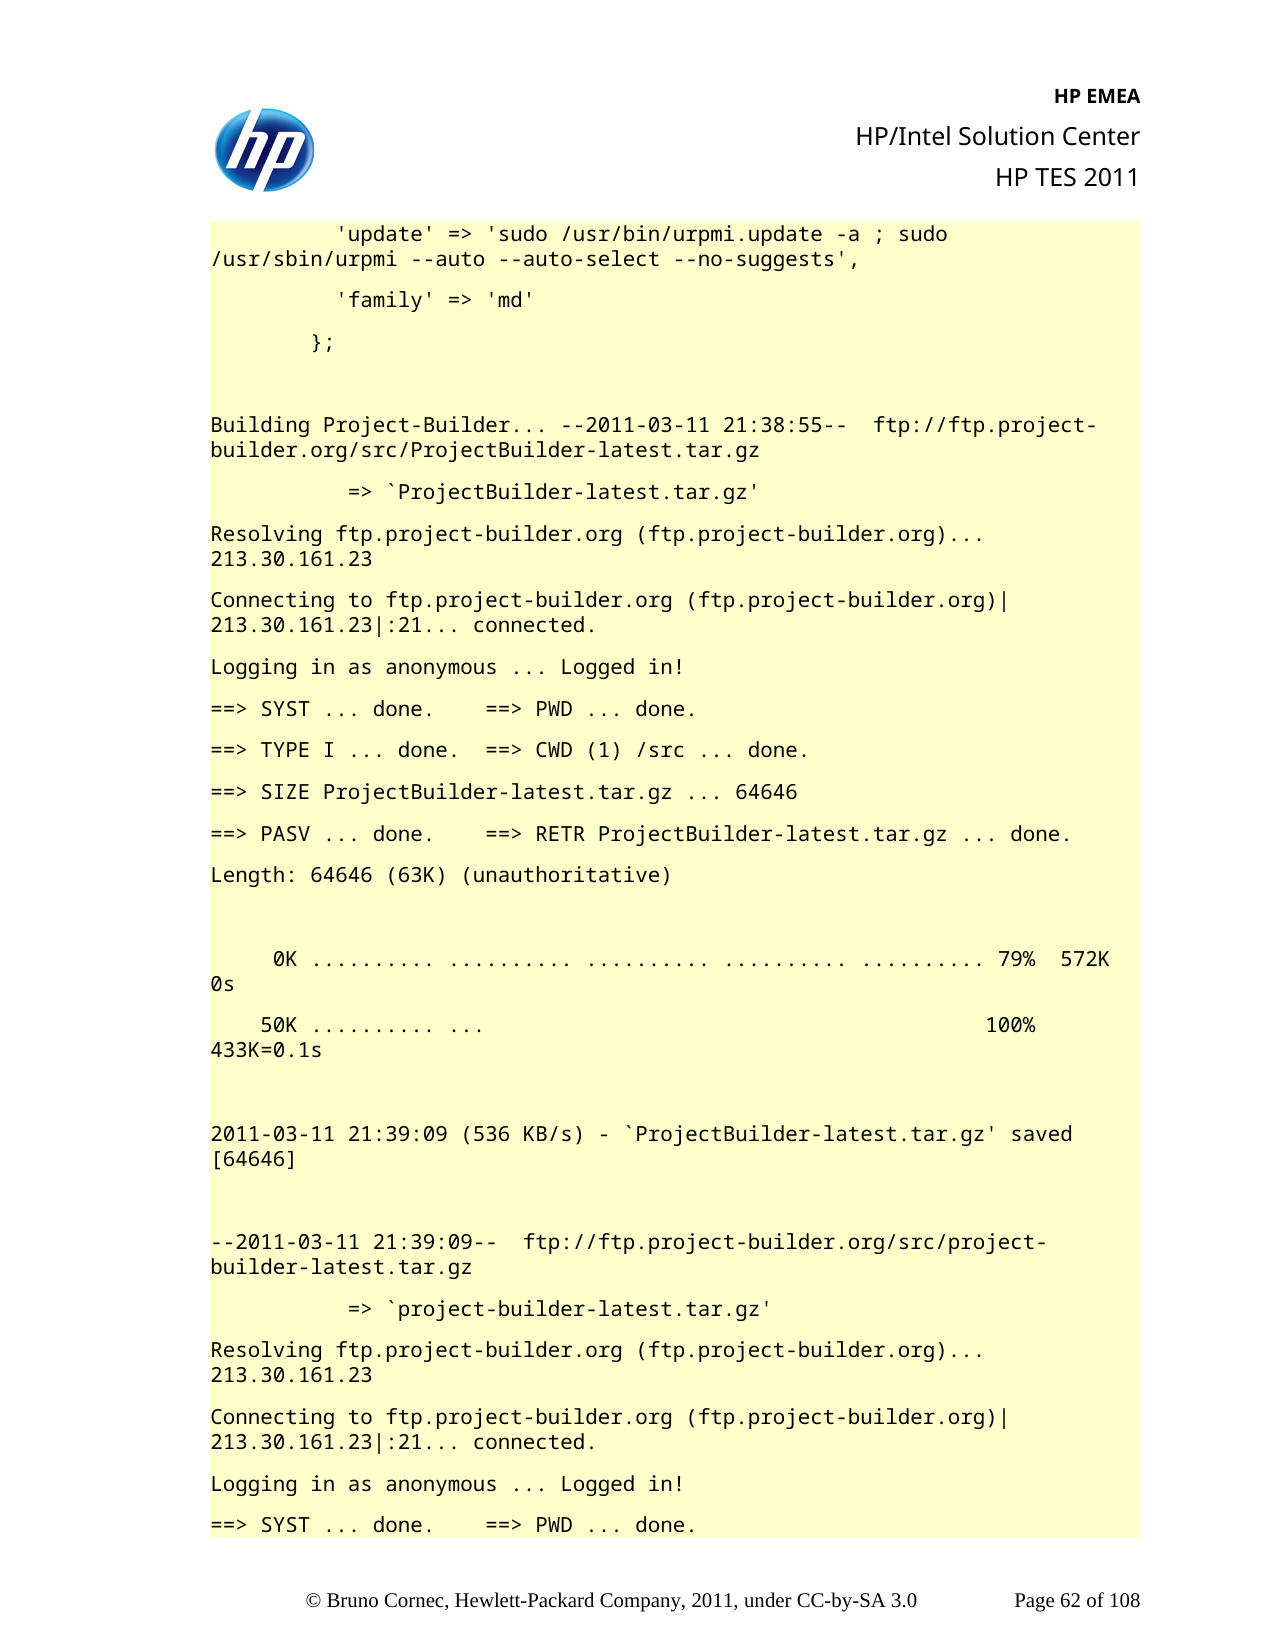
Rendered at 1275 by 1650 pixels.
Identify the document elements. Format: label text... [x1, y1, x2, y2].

text Connecting to ftp.project-builder.org (ftp.project-builder.org)|213.30.161.23|:21... connected. [210, 588, 1140, 638]
text 'update' => 'sudo /usr/bin/urpmi.update -a ; sudo /usr/sbin/urpmi --auto --auto-select --no-suggests', [210, 221, 1140, 271]
text }; [210, 329, 1140, 354]
text Resolving ftp.project-builder.org (ftp.project-builder.org)... 213.30.161.23 [210, 1338, 1140, 1388]
text Resolving ftp.project-builder.org (ftp.project-builder.org)... 213.30.161.23 [210, 521, 1140, 571]
text --2011-03-11 21:39:09-- ftp://ftp.project-builder.org/src/project-builder-latest.tar.gz [210, 1229, 1140, 1279]
text Logging in as anonymous ... Logged in! [210, 654, 1140, 679]
text 50K .......... ... 100% 433K=0.1s [210, 1013, 1140, 1063]
text Length: 64646 (63K) (unauthoritative) [210, 863, 1140, 888]
text ==> SYST ... done. ==> PWD ... done. [210, 696, 1140, 721]
text Logging in as anonymous ... Logged in! [210, 1471, 1140, 1496]
picture [214, 108, 315, 192]
text ==> SIZE ProjectBuilder-latest.tar.gz ... 64646 [210, 779, 1140, 804]
text ==> SYST ... done. ==> PWD ... done. [210, 1513, 1140, 1538]
text ==> TYPE I ... done. ==> CWD (1) /src ... done. [210, 738, 1140, 763]
text => `ProjectBuilder-latest.tar.gz' [210, 479, 1140, 504]
text 0K .......... .......... .......... .......... .......... 79% 572K 0s [210, 946, 1140, 996]
text Connecting to ftp.project-builder.org (ftp.project-builder.org)|213.30.161.23|:21... connected. [210, 1404, 1140, 1454]
text 'family' => 'md' [210, 288, 1140, 313]
text Building Project-Builder... --2011-03-11 21:38:55-- ftp://ftp.project-builder.org/src/ProjectBuilder-latest.tar.gz [210, 413, 1140, 463]
text => `project-builder-latest.tar.gz' [210, 1296, 1140, 1321]
text ==> PASV ... done. ==> RETR ProjectBuilder-latest.tar.gz ... done. [210, 821, 1140, 846]
text 2011-03-11 21:39:09 (536 KB/s) - `ProjectBuilder-latest.tar.gz' saved [64646] [210, 1121, 1140, 1171]
